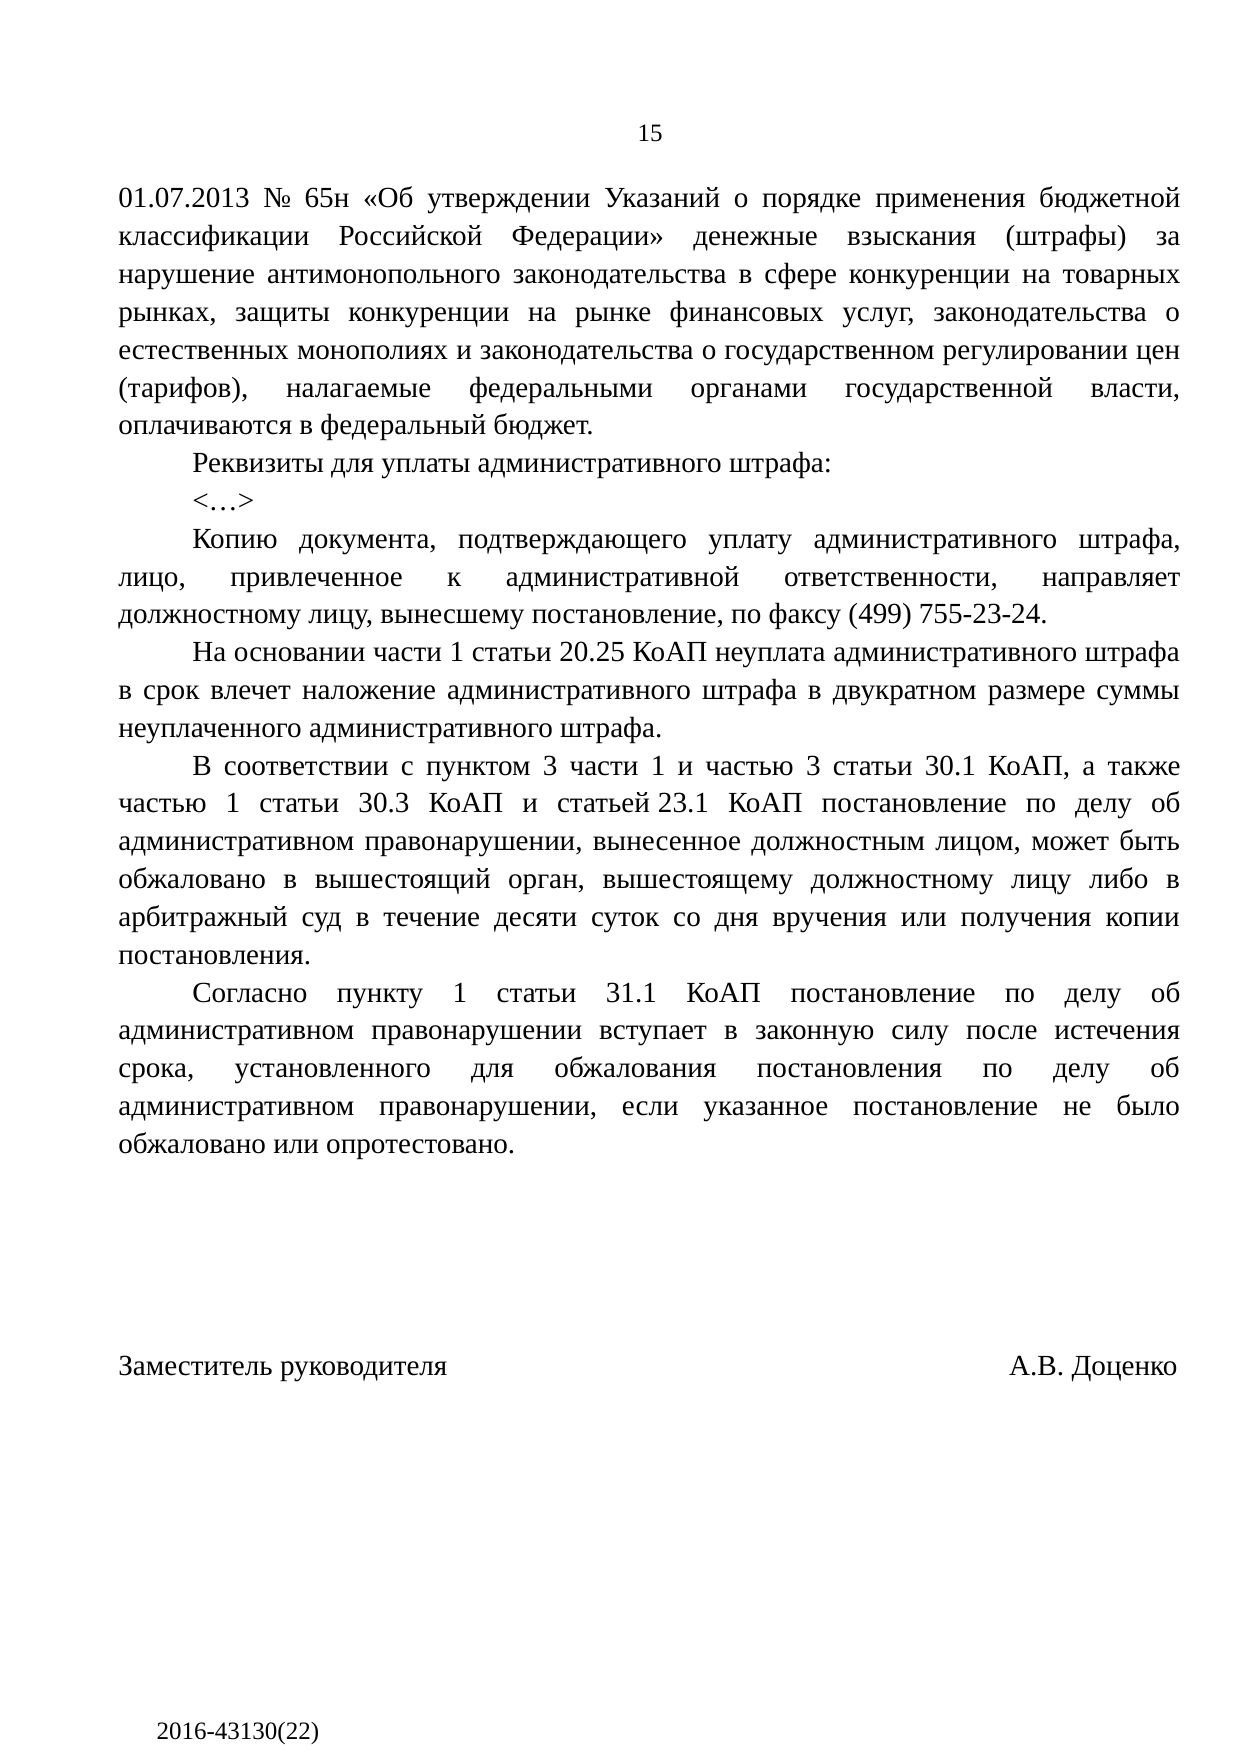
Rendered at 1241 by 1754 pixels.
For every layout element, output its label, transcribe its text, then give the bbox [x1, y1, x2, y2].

text <…> [118, 479, 1181, 517]
text В соответствии с пунктом 3 части 1 и частью 3 статьи 30.1 КоАП, а также частью 1 статьи 30.3 КоАП и статьей 23.1 КоАП постановление по делу об административном правонарушении, вынесенное должностным лицом, может быть обжаловано в вышестоящий орган, вышестоящему должностному лицу либо в арбитражный суд в течение десяти суток со дня вручения или получения копии постановления. [118, 743, 1181, 970]
text 01.07.2013 № 65н «Об утверждении Указаний о порядке применения бюджетной классификации Российской Федерации» денежные взыскания (штрафы) за нарушение антимонопольного законодательства в сфере конкуренции на товарных рынках, защиты конкуренции на рынке финансовых услуг, законодательства о естественных монополиях и законодательства о государственном регулировании цен (тарифов), налагаемые федеральными органами государственной власти, оплачиваются в федеральный бюджет. [118, 176, 1181, 441]
text Заместитель руководителя А.В. Доценко [118, 1348, 1181, 1382]
text Согласно пункту 1 статьи 31.1 КоАП постановление по делу об административном правонарушении вступает в законную силу после истечения срока, установленного для обжалования постановления по делу об административном правонарушении, если указанное постановление не было обжаловано или опротестовано. [118, 970, 1181, 1159]
text Копию документа, подтверждающего уплату административного штрафа, лицо, привлеченное к административной ответственности, направляет должностному лицу, вынесшему постановление, по факсу (499) 755-23-24. [118, 517, 1181, 630]
text Реквизиты для уплаты административного штрафа: [118, 441, 1181, 479]
text На основании части 1 статьи 20.25 КоАП неуплата административного штрафа в срок влечет наложение административного штрафа в двукратном размере суммы неуплаченного административного штрафа. [118, 630, 1181, 743]
